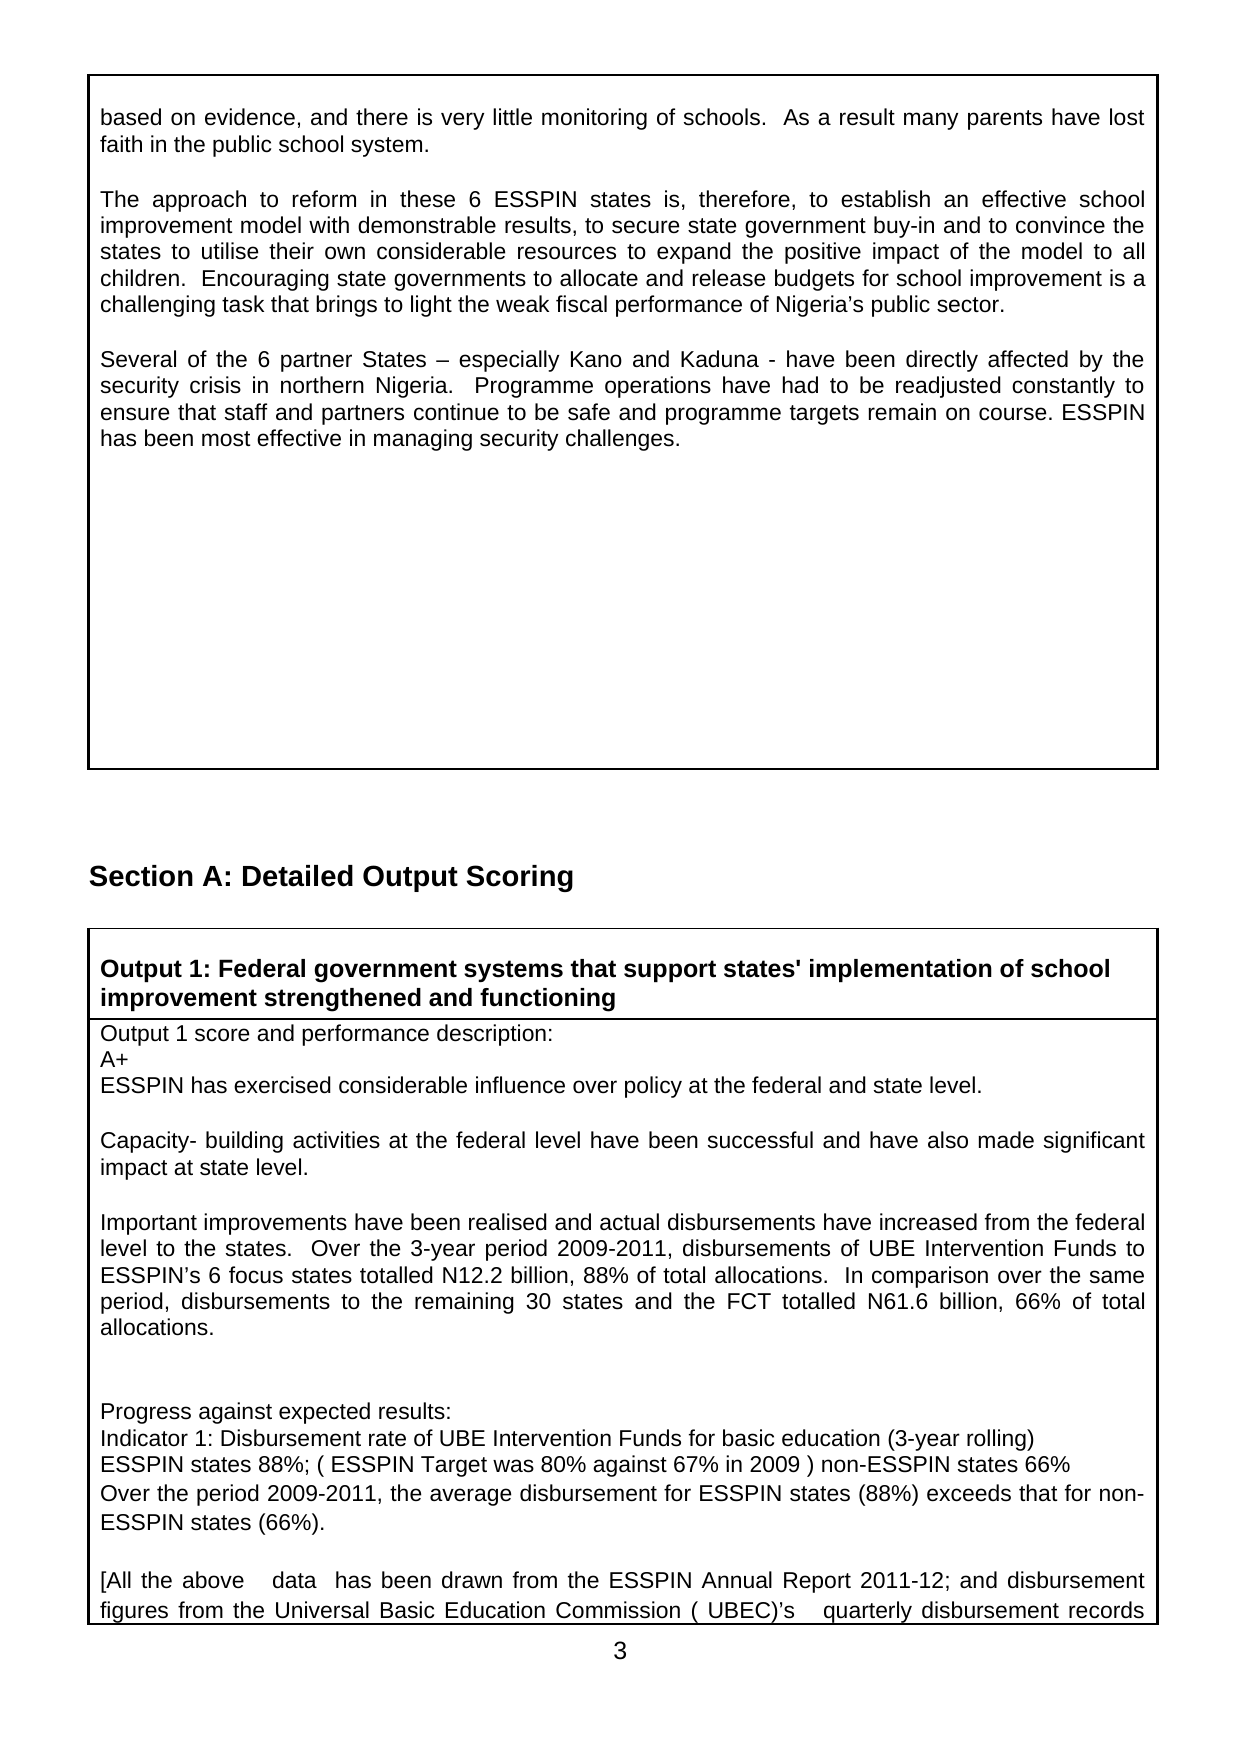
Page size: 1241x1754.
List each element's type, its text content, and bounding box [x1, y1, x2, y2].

table_cell Progress against expected results: Indicator 1: Disbursement rate of UBE Intervention Funds for basic education (3-year rolling) ESSPIN states 88%; ( ESSPIN Target was 80% against 67% in 2009 ) non-ESSPIN states 66% Over the period 2009-2011, the average disbursement for ESSPIN states (88%) exceeds that for non-ESSPIN states (66%). [All the above data has been drawn from the ESSPIN Annual Report 2011-12; and disbursement figures from the Universal Basic Education Commission ( UBEC)’s quarterly disbursement records [90, 1341, 1156, 1623]
subtitle Section A: Detailed Output Scoring [89, 859, 1152, 893]
table_cell based on evidence, and there is very little monitoring of schools. As a result many parents have lost faith in the public school system. The approach to reform in these 6 ESSPIN states is, therefore, to establish an effective school improvement model with demonstrable results, to secure state government buy-in and to convince the states to utilise their own considerable resources to expand the positive impact of the model to all children. Encouraging state governments to allocate and release budgets for school improvement is a challenging task that brings to light the weak fiscal performance of Nigeria’s public sector. Several of the 6 partner States – especially Kano and Kaduna - have been directly affected by the security crisis in northern Nigeria. Programme operations have had to be readjusted constantly to ensure that staff and partners continue to be safe and programme targets remain on course. ESSPIN has been most effective in managing security challenges. [90, 76, 1156, 768]
table_header Output 1: Federal government systems that support states' implementation of school improvement strengthened and functioning [90, 929, 1156, 1018]
table_cell Output 1 score and performance description: A+ ESSPIN has exercised considerable influence over policy at the federal and state level. Capacity- building activities at the federal level have been successful and have also made significant impact at state level. Important improvements have been realised and actual disbursements have increased from the federal level to the states. Over the 3-year period 2009-2011, disbursements of UBE Intervention Funds to ESSPIN’s 6 focus states totalled N12.2 billion, 88% of total allocations. In comparison over the same period, disbursements to the remaining 30 states and the FCT totalled N61.6 billion, 66% of total allocations. [90, 1020, 1156, 1341]
